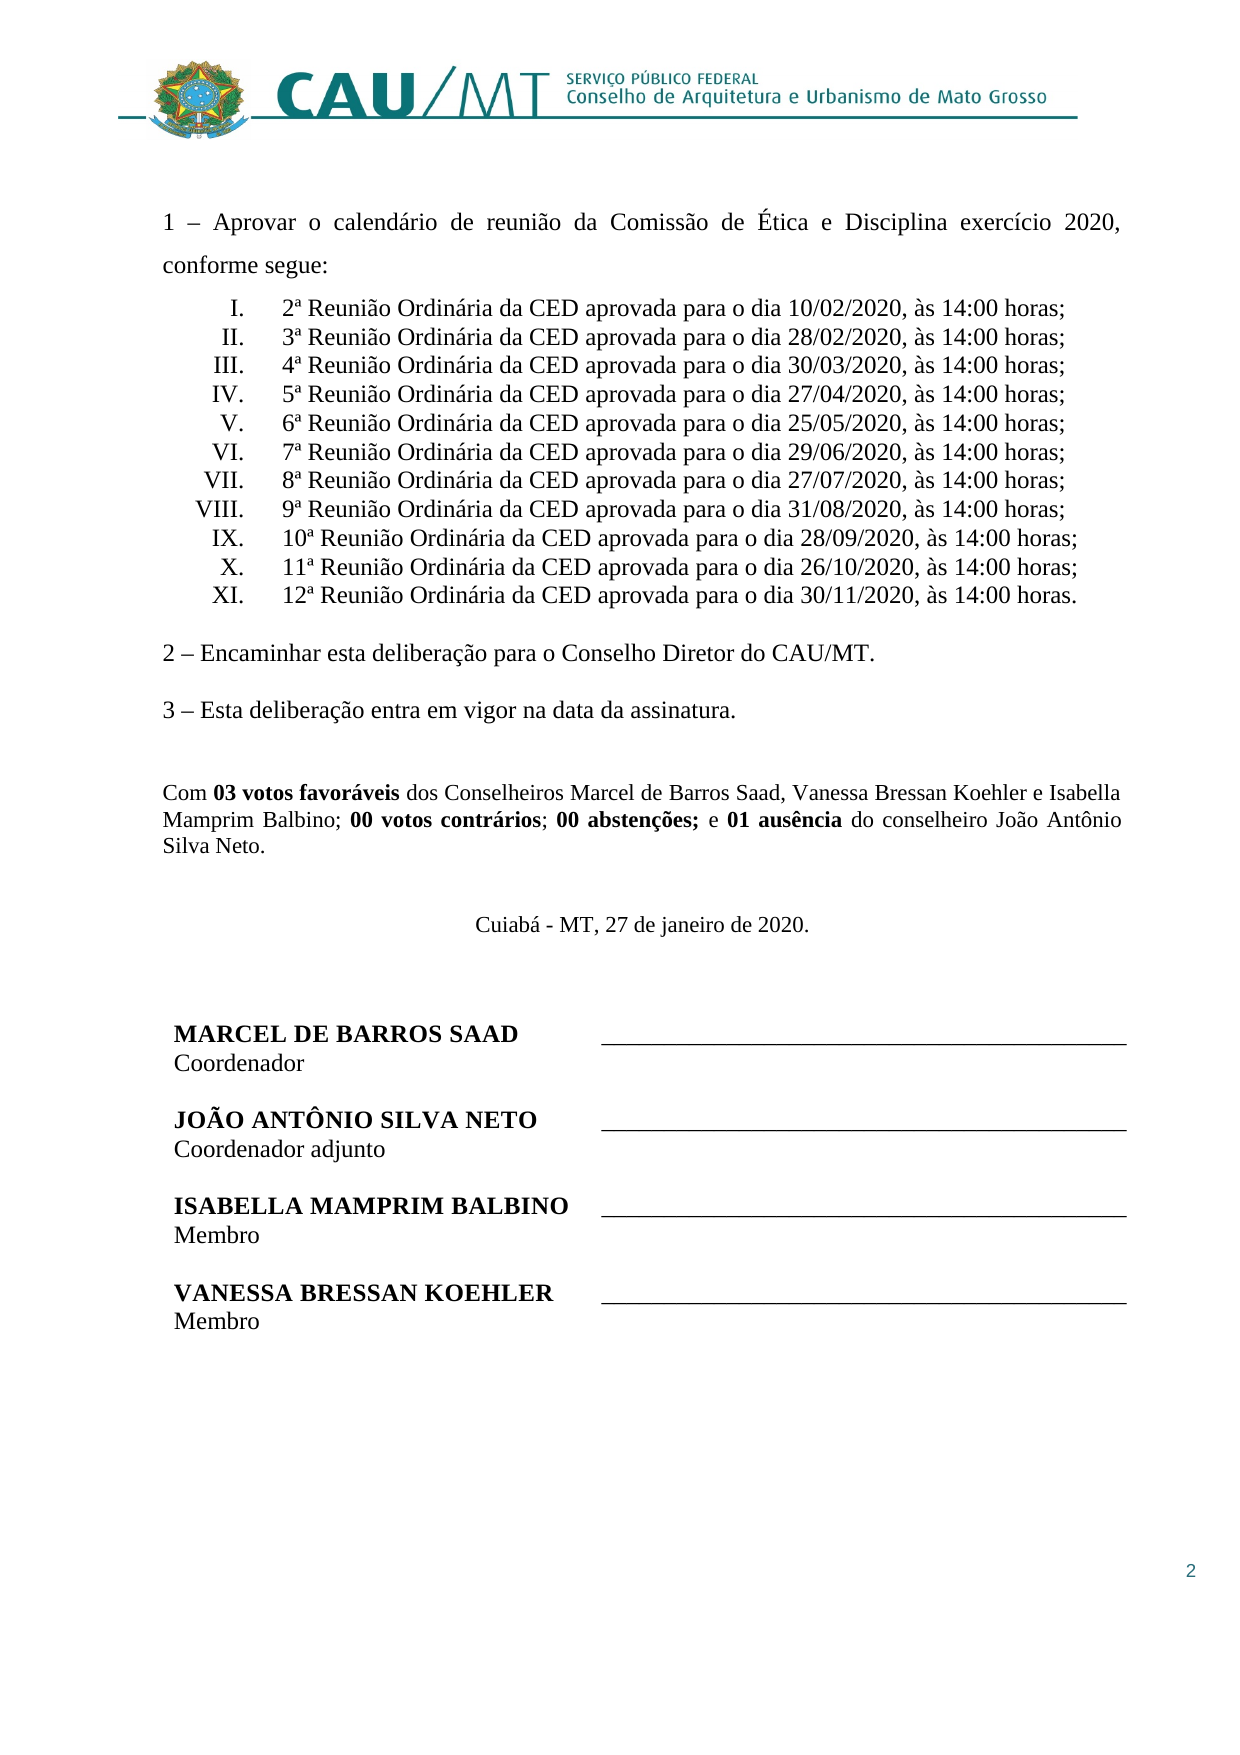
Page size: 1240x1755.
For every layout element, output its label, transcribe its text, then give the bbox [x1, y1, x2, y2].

list 10ª Reunião Ordinária da CED aprovada para o dia 28/09/2020, às 14:00 horas; [244, 523, 1122, 552]
text 2 – Encaminhar esta deliberação para o Conselho Diretor do CAU/MT. [162, 638, 1122, 667]
list 11ª Reunião Ordinária da CED aprovada para o dia 26/10/2020, às 14:00 horas; [244, 552, 1122, 581]
text 3 – Esta deliberação entra em vigor na data da assinatura. [162, 696, 1122, 724]
list 5ª Reunião Ordinária da CED aprovada para o dia 27/04/2020, às 14:00 horas; [244, 379, 1122, 408]
text Cuiabá - MT, 27 de janeiro de 2020. [162, 911, 1122, 937]
list 4ª Reunião Ordinária da CED aprovada para o dia 30/03/2020, às 14:00 horas; [244, 351, 1122, 379]
list 7ª Reunião Ordinária da CED aprovada para o dia 29/06/2020, às 14:00 horas; [244, 437, 1122, 466]
list 8ª Reunião Ordinária da CED aprovada para o dia 27/07/2020, às 14:00 horas; [244, 466, 1122, 494]
table_cell Isabella mamprim balbino Membro [163, 1191, 590, 1278]
list 12ª Reunião Ordinária da CED aprovada para o dia 30/11/2020, às 14:00 horas. [244, 581, 1122, 609]
table_cell __________________________________________ [590, 1191, 1138, 1278]
table_cell João Antônio Silva Neto Coordenador adjunto [163, 1076, 590, 1191]
table_cell vanessa bressan koehler Membro [163, 1278, 590, 1364]
list 3ª Reunião Ordinária da CED aprovada para o dia 28/02/2020, às 14:00 horas; [244, 322, 1122, 351]
table_header __________________________________________ [590, 1019, 1138, 1076]
list 2ª Reunião Ordinária da CED aprovada para o dia 10/02/2020, às 14:00 horas; [244, 293, 1122, 322]
text 1 – Aprovar o calendário de reunião da Comissão de Ética e Disciplina exercício 2020, conforme segue: [162, 207, 1122, 279]
text Com 03 votos favoráveis dos Conselheiros Marcel de Barros Saad, Vanessa Bressan Koehler e Isabella Mamprim Balbino; 00 votos contrários; 00 abstenções; e 01 ausência do conselheiro João Antônio Silva Neto. [162, 779, 1122, 858]
table_cell __________________________________________ [590, 1278, 1138, 1364]
table_header marcel de barros saad Coordenador [163, 1019, 590, 1076]
table_cell __________________________________________ [590, 1076, 1138, 1191]
list 9ª Reunião Ordinária da CED aprovada para o dia 31/08/2020, às 14:00 horas; [244, 494, 1122, 523]
list 6ª Reunião Ordinária da CED aprovada para o dia 25/05/2020, às 14:00 horas; [244, 408, 1122, 437]
